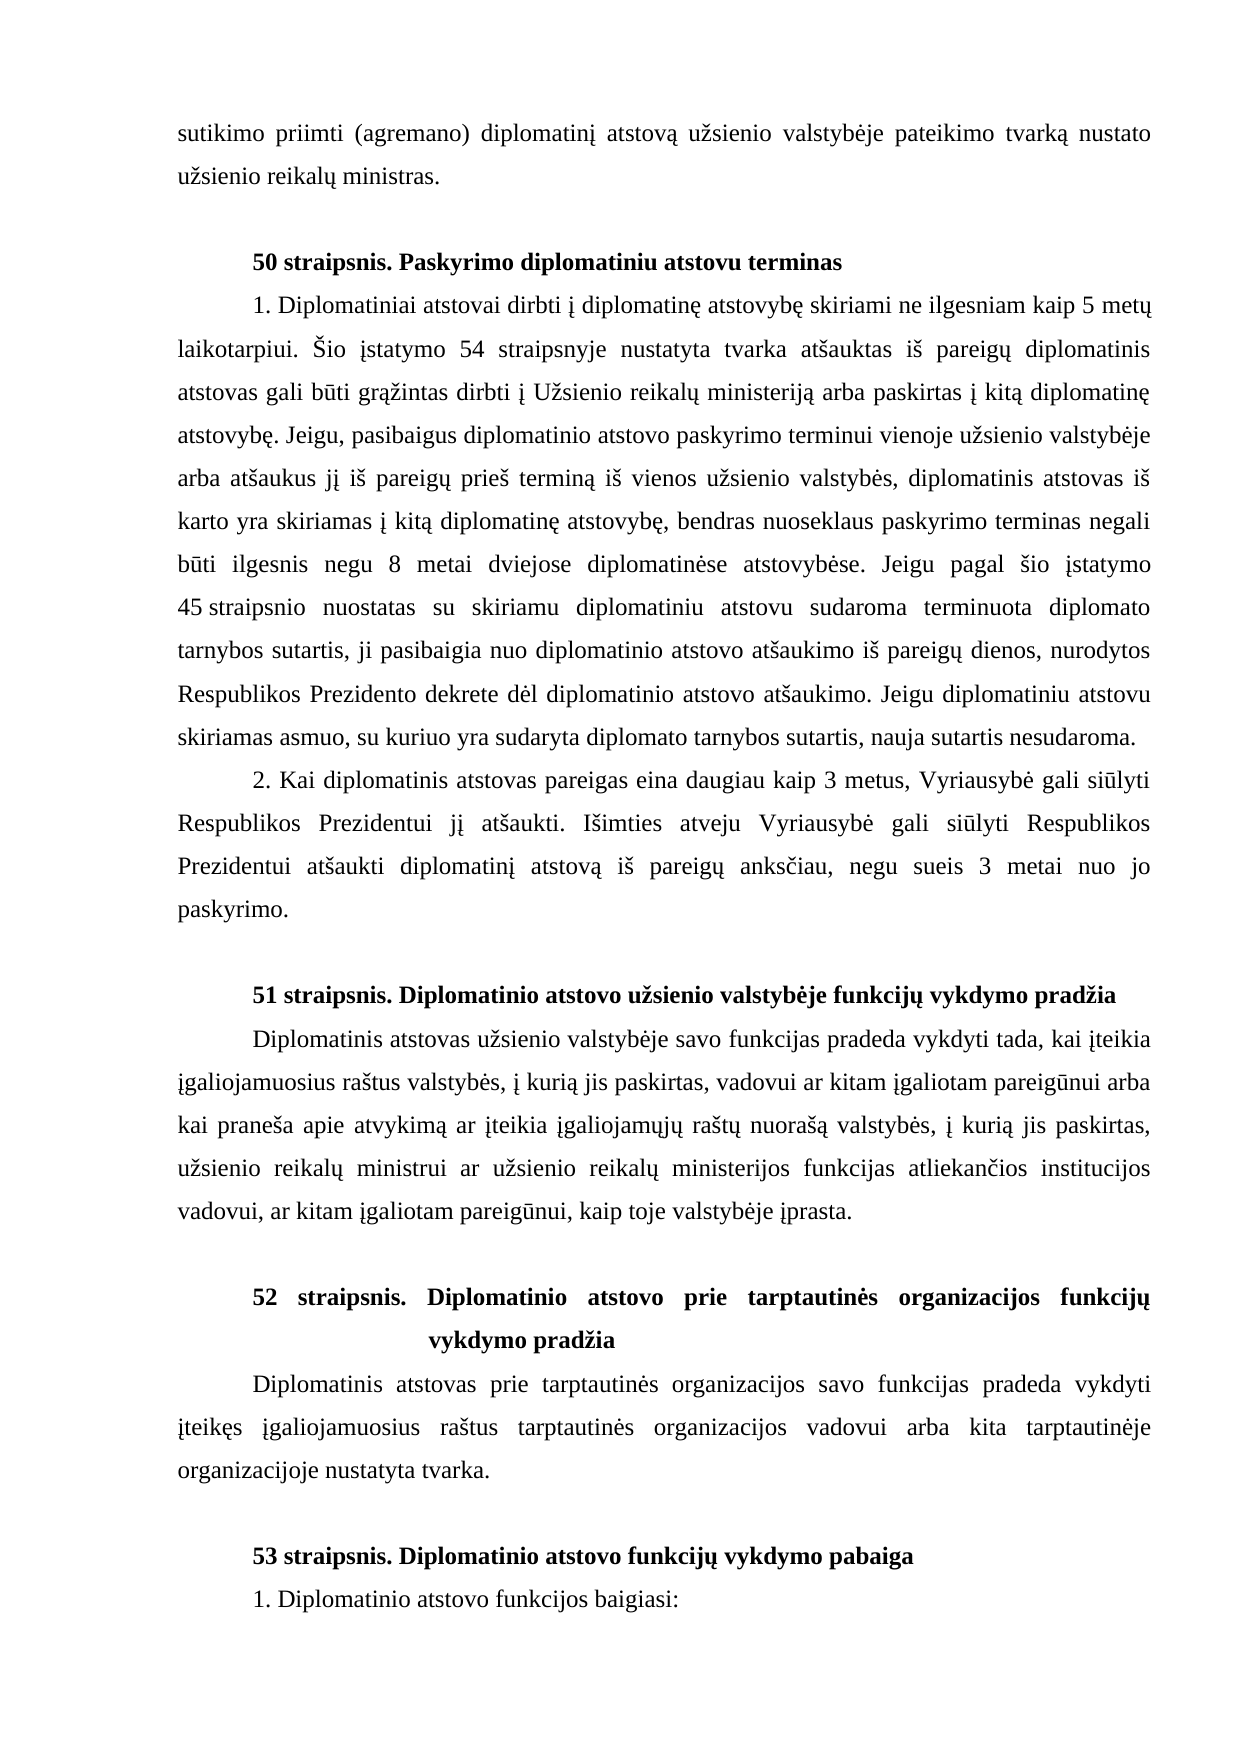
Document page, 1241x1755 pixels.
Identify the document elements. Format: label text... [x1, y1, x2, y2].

text 1. Diplomatiniai atstovai dirbti į diplomatinę atstovybę skiriami ne ilgesniam kaip 5 metų laikotarpiui. Šio įstatymo 54 straipsnyje nustatyta tvarka atšauktas iš pareigų diplomatinis atstovas gali būti grąžintas dirbti į Užsienio reikalų ministeriją arba paskirtas į kitą diplomatinę atstovybę. Jeigu, pasibaigus diplomatinio atstovo paskyrimo terminui vienoje užsienio valstybėje arba atšaukus jį iš pareigų prieš terminą iš vienos užsienio valstybės, diplomatinis atstovas iš karto yra skiriamas į kitą diplomatinę atstovybę, bendras nuoseklaus paskyrimo terminas negali būti ilgesnis negu 8 metai dviejose diplomatinėse atstovybėse. Jeigu pagal šio įstatymo 45 straipsnio nuostatas su skiriamu diplomatiniu atstovu sudaroma terminuota diplomato tarnybos sutartis, ji pasibaigia nuo diplomatinio atstovo atšaukimo iš pareigų dienos, nurodytos Respublikos Prezidento dekrete dėl diplomatinio atstovo atšaukimo. Jeigu diplomatiniu atstovu skiriamas asmuo, su kuriuo yra sudaryta diplomato tarnybos sutartis, nauja sutartis nesudaroma. [177, 291, 1152, 751]
text 2. Kai diplomatinis atstovas pareigas eina daugiau kaip 3 metus, Vyriausybė gali siūlyti Respublikos Prezidentui jį atšaukti. Išimties atveju Vyriausybė gali siūlyti Respublikos Prezidentui atšaukti diplomatinį atstovą iš pareigų anksčiau, negu sueis 3 metai nuo jo paskyrimo. [177, 765, 1152, 923]
text 53 straipsnis. Diplomatinio atstovo funkcijų vykdymo pabaiga [177, 1541, 1152, 1570]
text sutikimo priimti (agremano) diplomatinį atstovą užsienio valstybėje pateikimo tvarką nustato užsienio reikalų ministras. [177, 118, 1152, 190]
text 50 straipsnis. Paskyrimo diplomatiniu atstovu terminas [177, 247, 1152, 276]
text Diplomatinis atstovas užsienio valstybėje savo funkcijas pradeda vykdyti tada, kai įteikia įgaliojamuosius raštus valstybės, į kurią jis paskirtas, vadovui ar kitam įgaliotam pareigūnui arba kai praneša apie atvykimą ar įteikia įgaliojamųjų raštų nuorašą valstybės, į kurią jis paskirtas, užsienio reikalų ministrui ar užsienio reikalų ministerijos funkcijas atliekančios institucijos vadovui, ar kitam įgaliotam pareigūnui, kaip toje valstybėje įprasta. [177, 1024, 1152, 1225]
text 1. Diplomatinio atstovo funkcijos baigiasi: [177, 1584, 1152, 1613]
text 52 straipsnis. Diplomatinio atstovo prie tarptautinės organizacijos funkcijų vykdymo pradžia [252, 1282, 1152, 1354]
text Diplomatinis atstovas prie tarptautinės organizacijos savo funkcijas pradeda vykdyti įteikęs įgaliojamuosius raštus tarptautinės organizacijos vadovui arba kita tarptautinėje organizacijoje nustatyta tvarka. [177, 1369, 1152, 1484]
text 51 straipsnis. Diplomatinio atstovo užsienio valstybėje funkcijų vykdymo pradžia [177, 981, 1152, 1009]
